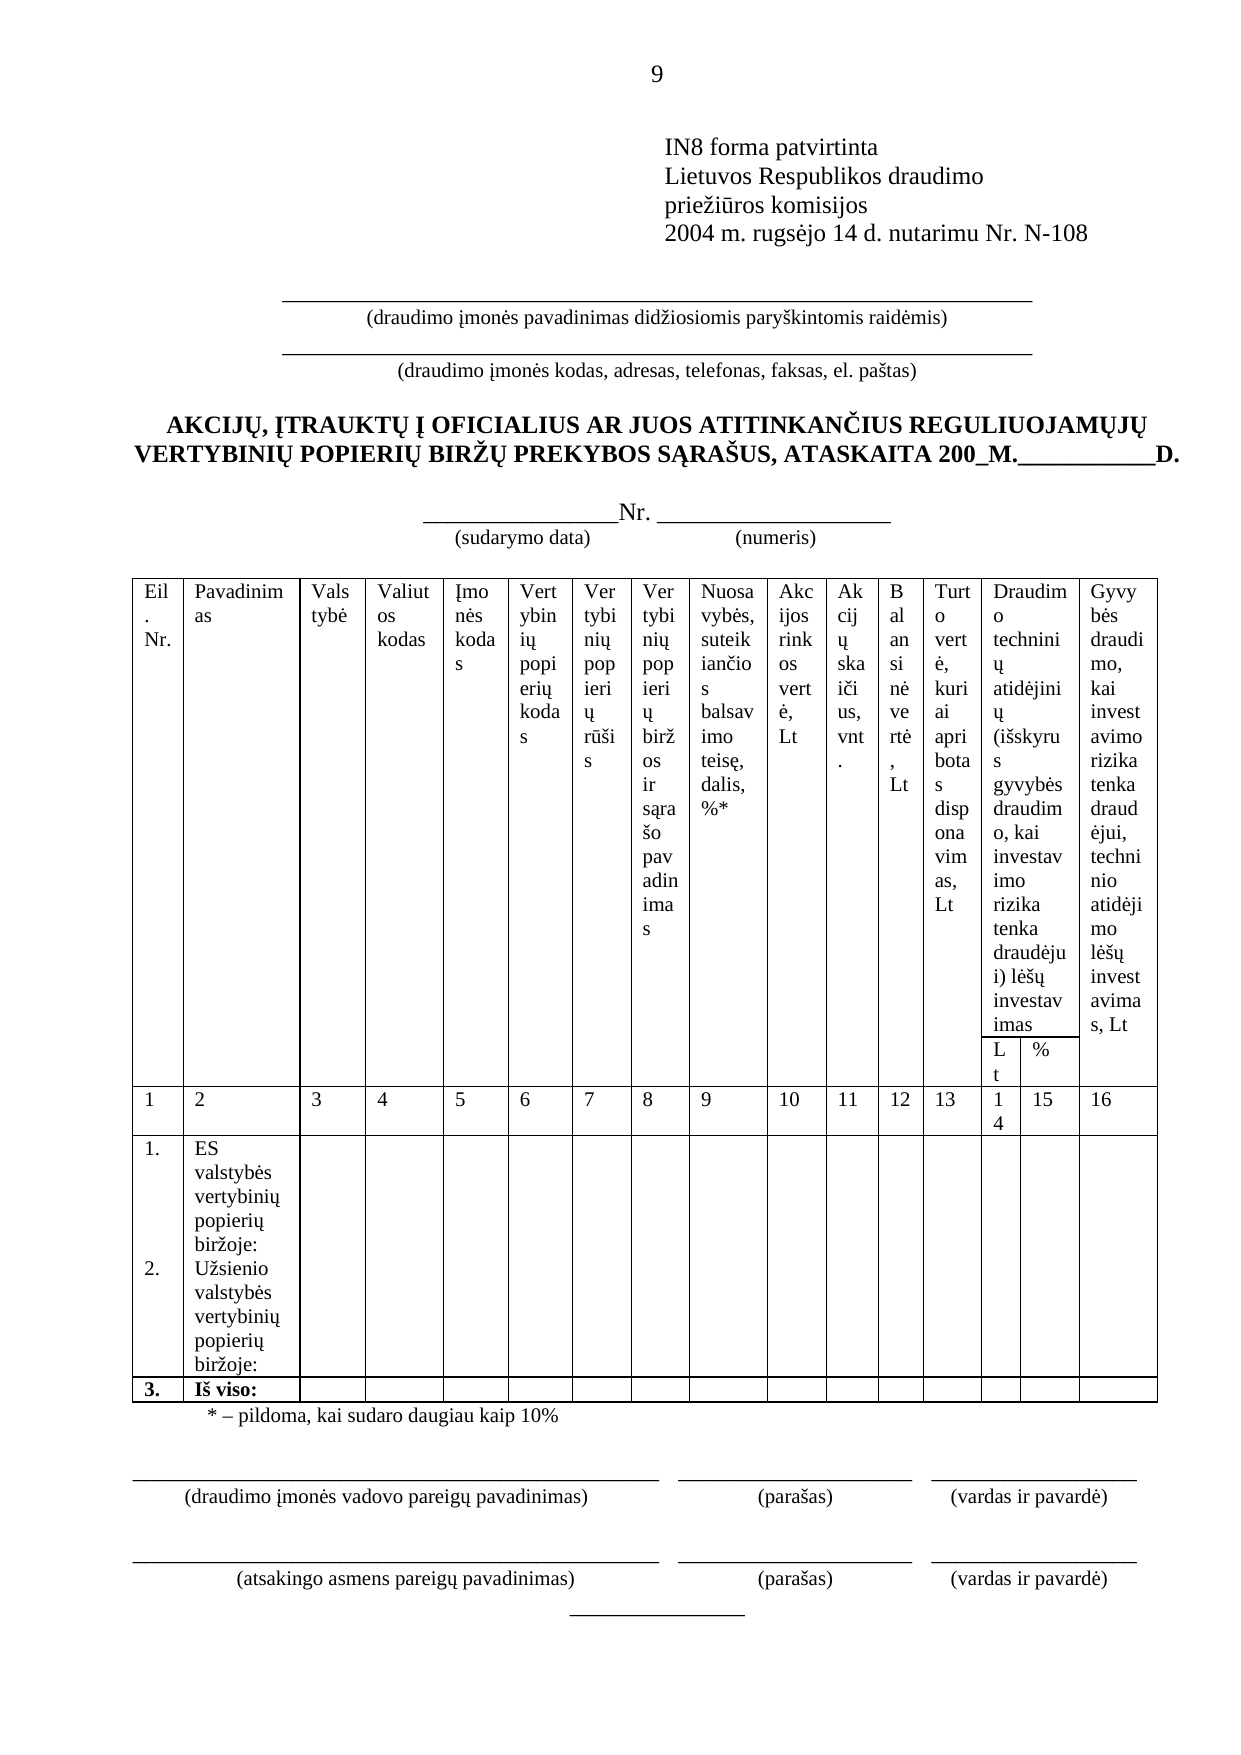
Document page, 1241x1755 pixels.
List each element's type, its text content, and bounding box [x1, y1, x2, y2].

table_header Įmonės kodas [444, 579, 508, 1086]
table_header Vertybinių popierių rūšis [573, 579, 631, 1086]
table_cell [982, 1256, 1020, 1376]
table_cell [1080, 1136, 1157, 1256]
table_cell 10 [768, 1087, 826, 1135]
table_cell [301, 1136, 365, 1256]
table_cell 9 [690, 1087, 767, 1135]
table_cell [632, 1136, 689, 1256]
table_cell 8 [632, 1087, 689, 1135]
text 2004 m. rugsėjo 14 d. nutarimu Nr. N-108 [133, 218, 1181, 247]
table_cell [879, 1378, 923, 1401]
text ______________ [133, 1590, 1181, 1618]
text ____________________________________________________________ [133, 329, 1181, 357]
table_cell [444, 1136, 508, 1256]
table_cell [632, 1378, 689, 1401]
table_cell [690, 1136, 767, 1256]
text AKCIJŲ, ĮTRAUKTŲ Į OFICIALIUS AR JUOS ATITINKANČIUS REGULIUOJAMŲJŲ VERTYBINIŲ POPIERIŲ BIRŽŲ PREKYBOS SĄRAŠUS, ATASKAITA 200_M.___________D. [133, 410, 1181, 468]
table_cell 2 [184, 1087, 299, 1135]
table_header Turto vertė, kuriai apribotas disponavimas, Lt [924, 579, 981, 1086]
text Nr. [133, 497, 1181, 525]
table_cell [301, 1378, 365, 1401]
text ____________________________________________________________ [133, 276, 1181, 305]
table_cell [366, 1378, 443, 1401]
table_cell [690, 1256, 767, 1376]
table_header Valstybė [301, 579, 365, 1086]
table_cell [444, 1256, 508, 1376]
table_cell 1. [133, 1136, 183, 1256]
text * – pildoma, kai sudaro daugiau kaip 10% [133, 1402, 1181, 1427]
table_cell 1 [133, 1087, 183, 1135]
table_cell 15 [1021, 1087, 1079, 1135]
table_cell 6 [509, 1087, 572, 1135]
table_cell [982, 1136, 1020, 1256]
table_cell 2. [133, 1256, 183, 1376]
table_cell Lt [982, 1038, 1020, 1086]
table_cell [690, 1378, 767, 1401]
table_cell [768, 1256, 826, 1376]
text (atsakingo asmens pareigų pavadinimas) (parašas) (vardas ir pavardė) [133, 1566, 1181, 1590]
table_cell 13 [924, 1087, 981, 1135]
table_cell [879, 1256, 923, 1376]
table_header Valiutos kodas [366, 579, 443, 1086]
text (draudimo įmonės kodas, adresas, telefonas, faksas, el. paštas) [133, 357, 1181, 382]
table_cell ES valstybės vertybinių popierių biržoje: [184, 1136, 299, 1256]
table_cell [827, 1256, 878, 1376]
table_cell 12 [879, 1087, 923, 1135]
table_cell 4 [366, 1087, 443, 1135]
table_cell 16 [1080, 1087, 1157, 1135]
table_cell [1021, 1378, 1079, 1401]
table_cell [632, 1256, 689, 1376]
table_cell 3 [301, 1087, 365, 1135]
table_cell [827, 1136, 878, 1256]
table_cell [768, 1378, 826, 1401]
table_cell 14 [982, 1087, 1020, 1135]
table_cell [924, 1136, 981, 1256]
table_cell [509, 1256, 572, 1376]
table_header Pavadinimas [184, 579, 299, 1086]
table_header Eil. Nr. [133, 579, 183, 1086]
table_cell [573, 1378, 631, 1401]
text (draudimo įmonės vadovo pareigų pavadinimas) (parašas) (vardas ir pavardė) [133, 1484, 1181, 1508]
table_cell [509, 1378, 572, 1401]
text (draudimo įmonės pavadinimas didžiosiomis paryškintomis raidėmis) [133, 305, 1181, 329]
table_cell [509, 1136, 572, 1256]
table_header Draudimo techninių atidėjinių (išskyrus gyvybės draudimo, kai investavimo rizika tenka draudėjui) lėšų investavimas [982, 579, 1079, 1036]
text priežiūros komisijos [133, 190, 1181, 218]
table_cell [924, 1256, 981, 1376]
table_cell 3. [133, 1378, 183, 1401]
text (sudarymo data) (numeris) [133, 525, 1181, 549]
table_cell [366, 1136, 443, 1256]
table_header Balansinė vertė, Lt [879, 579, 923, 1086]
table_cell [1021, 1256, 1079, 1376]
table_cell Užsienio valstybės vertybinių popierių biržoje: [184, 1256, 299, 1376]
table_header Vertybinių popierių kodas [509, 579, 572, 1086]
table_header Akcijos rinkos vertė, Lt [768, 579, 826, 1086]
table_cell [982, 1378, 1020, 1401]
table_cell [1080, 1378, 1157, 1401]
text Lietuvos Respublikos draudimo [133, 161, 1181, 190]
table_cell Iš viso: [184, 1378, 299, 1401]
table_cell [924, 1378, 981, 1401]
table_cell % [1021, 1038, 1079, 1086]
table_cell [573, 1256, 631, 1376]
table_cell [444, 1378, 508, 1401]
table_cell 7 [573, 1087, 631, 1135]
table_cell [1021, 1136, 1079, 1256]
table_cell [827, 1378, 878, 1401]
table_cell [1080, 1256, 1157, 1376]
table_header Vertybinių popierių biržos ir sąrašo pavadinimas [632, 579, 689, 1086]
table_header Nuosavybės, suteikiančios balsavimo teisę, dalis, %* [690, 579, 767, 1086]
table_cell [366, 1256, 443, 1376]
table_header Gyvybės draudimo, kai investavimo rizika tenka draudėjui, techninio atidėjimo lėšų investavimas, Lt [1080, 579, 1157, 1086]
table_cell 5 [444, 1087, 508, 1135]
table_header Akcijų skaičius, vnt. [827, 579, 878, 1086]
text IN8 forma patvirtinta [133, 132, 1181, 161]
table_cell [301, 1256, 365, 1376]
table_cell [573, 1136, 631, 1256]
table_cell [879, 1136, 923, 1256]
table_cell [768, 1136, 826, 1256]
table_cell 11 [827, 1087, 878, 1135]
